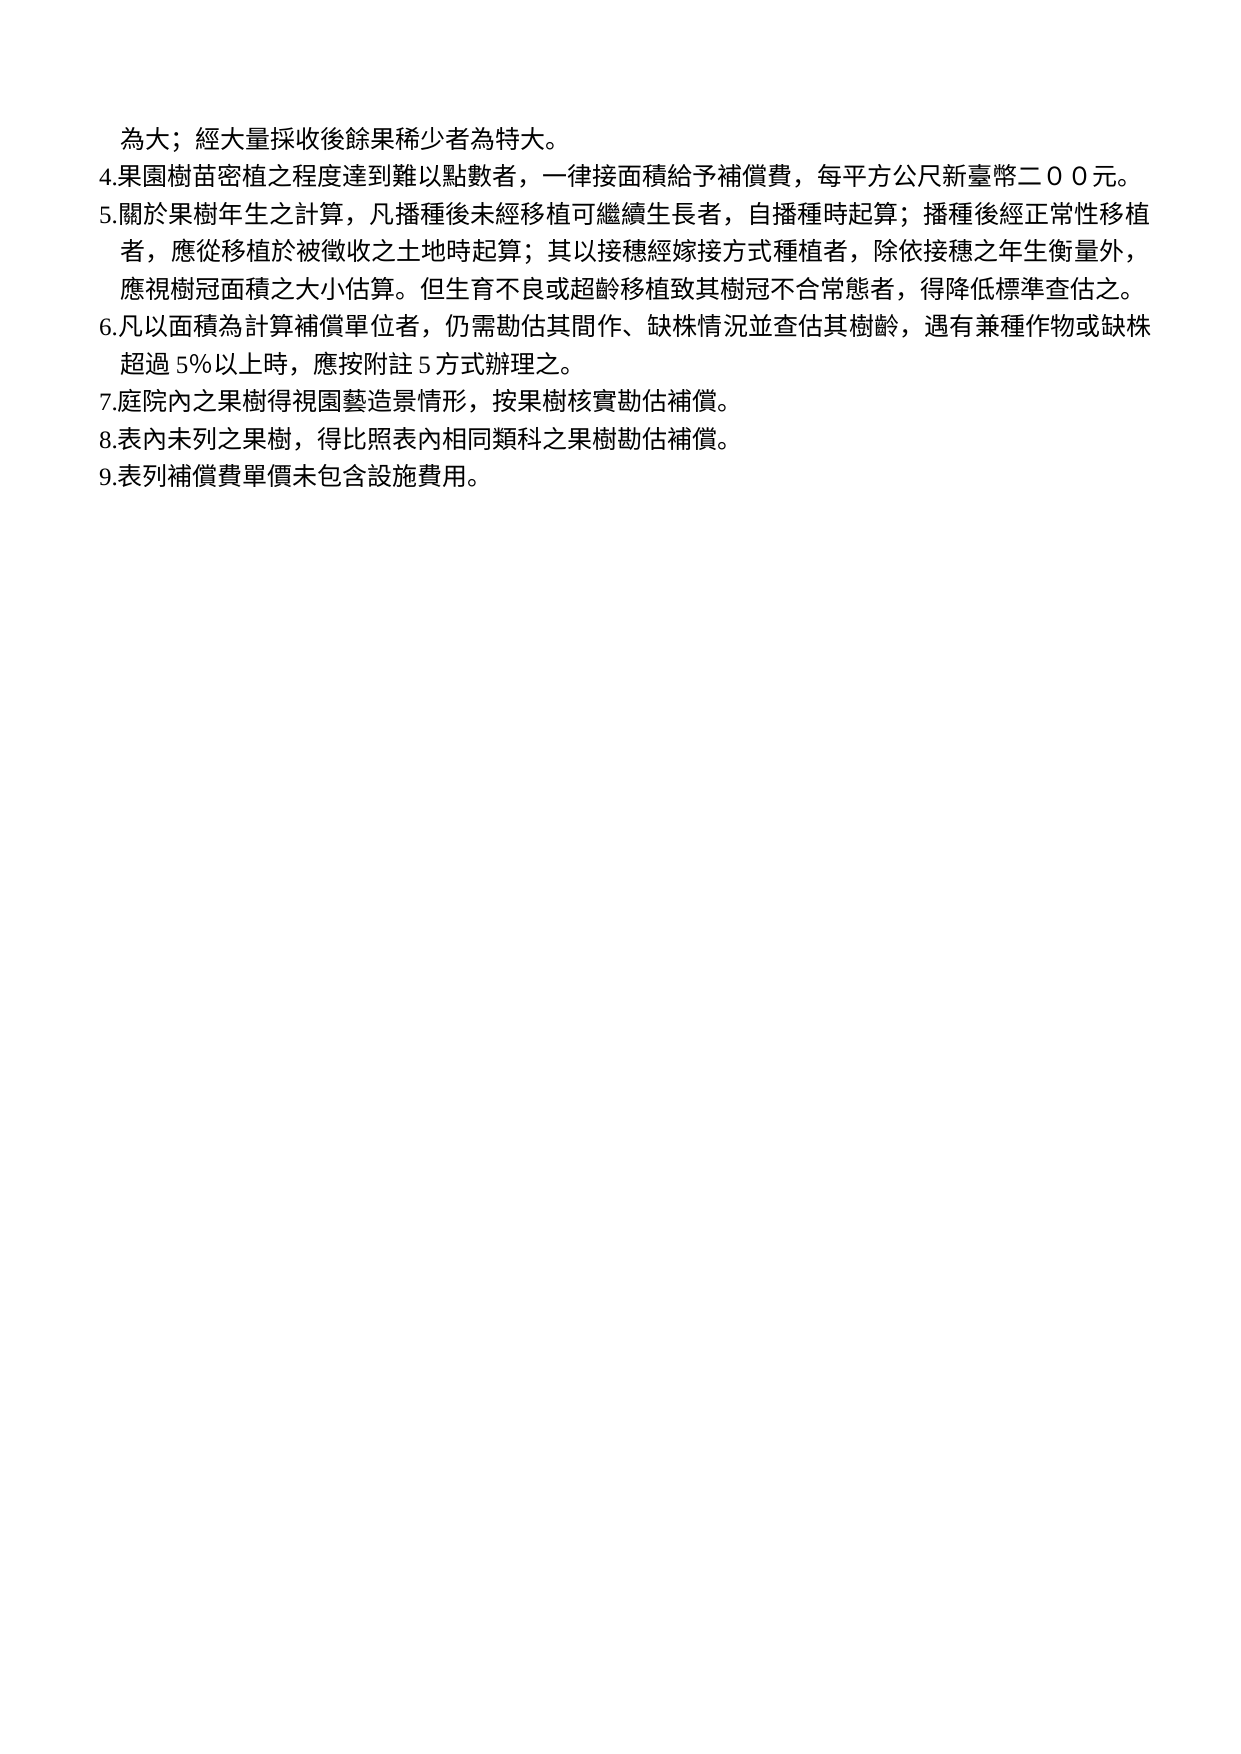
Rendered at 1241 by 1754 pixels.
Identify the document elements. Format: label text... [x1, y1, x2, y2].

text 8.表內未列之果樹，得比照表內相同類科之果樹勘估補償。 [99, 418, 1152, 456]
text 為大；經大量採收後餘果稀少者為特大。 [99, 118, 1152, 156]
text 7.庭院內之果樹得視園藝造景情形，按果樹核實勘估補償。 [99, 381, 1152, 418]
text 5.關於果樹年生之計算，凡播種後未經移植可繼續生長者，自播種時起算；播種後經正常性移植者，應從移植於被徵收之土地時起算；其以接穗經嫁接方式種植者，除依接穗之年生衡量外，應視樹冠面積之大小估算。但生育不良或超齡移植致其樹冠不合常態者，得降低標準查估之。 [99, 193, 1152, 306]
text 4.果園樹苗密植之程度達到難以點數者，一律接面積給予補償費，每平方公尺新臺幣二００元。 [99, 156, 1152, 193]
text 6.凡以面積為計算補償單位者，仍需勘估其間作、缺株情況並查估其樹齡，遇有兼種作物或缺株超過5％以上時，應按附註5方式辦理之。 [99, 306, 1152, 381]
text 9.表列補償費單價未包含設施費用。 [99, 456, 1152, 493]
